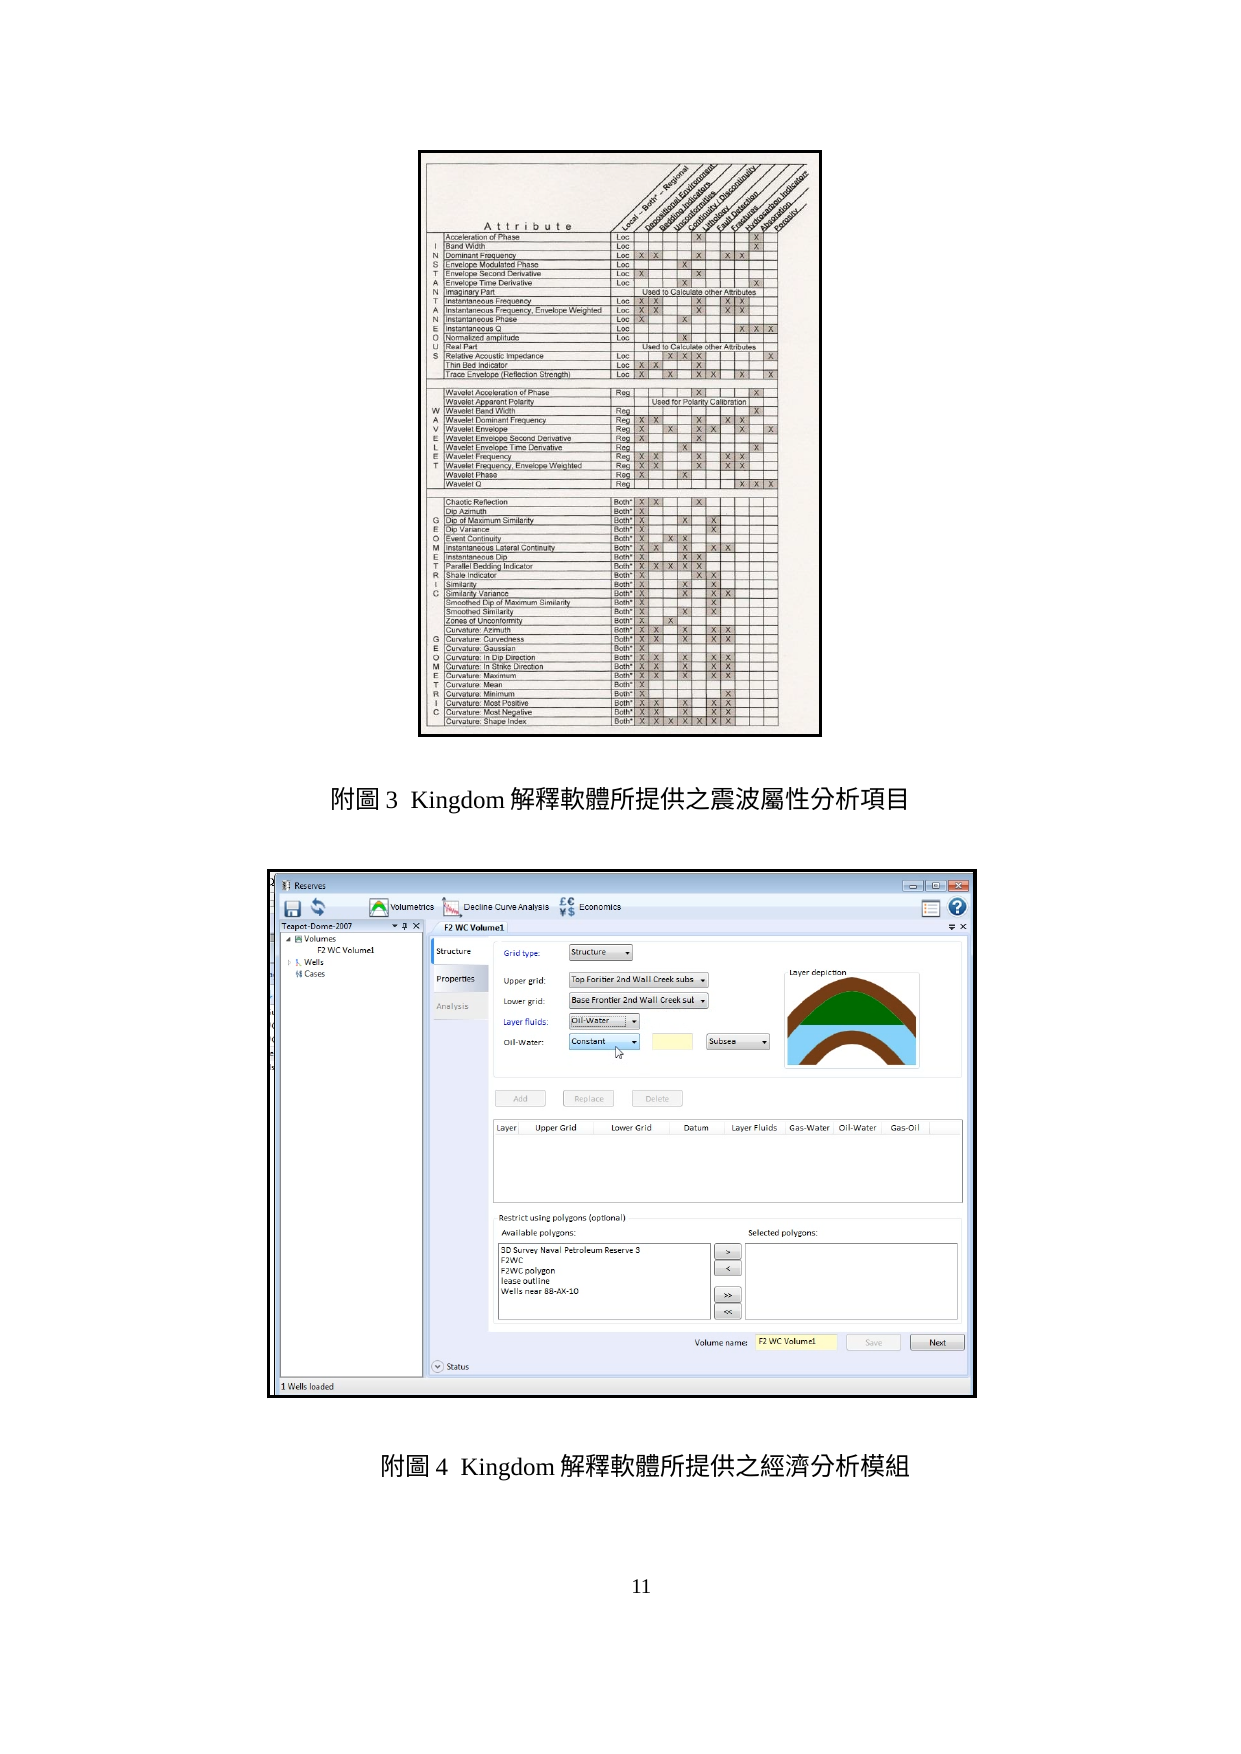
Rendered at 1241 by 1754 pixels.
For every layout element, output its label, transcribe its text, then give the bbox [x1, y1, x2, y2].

picture [421, 153, 819, 734]
text 附圖4 Kingdom解釋軟體所提供之經濟分析模組 [187, 1446, 1053, 1483]
text 附圖3 Kingdom解釋軟體所提供之震波屬性分析項目 [187, 779, 1053, 817]
picture [270, 872, 417, 1395]
